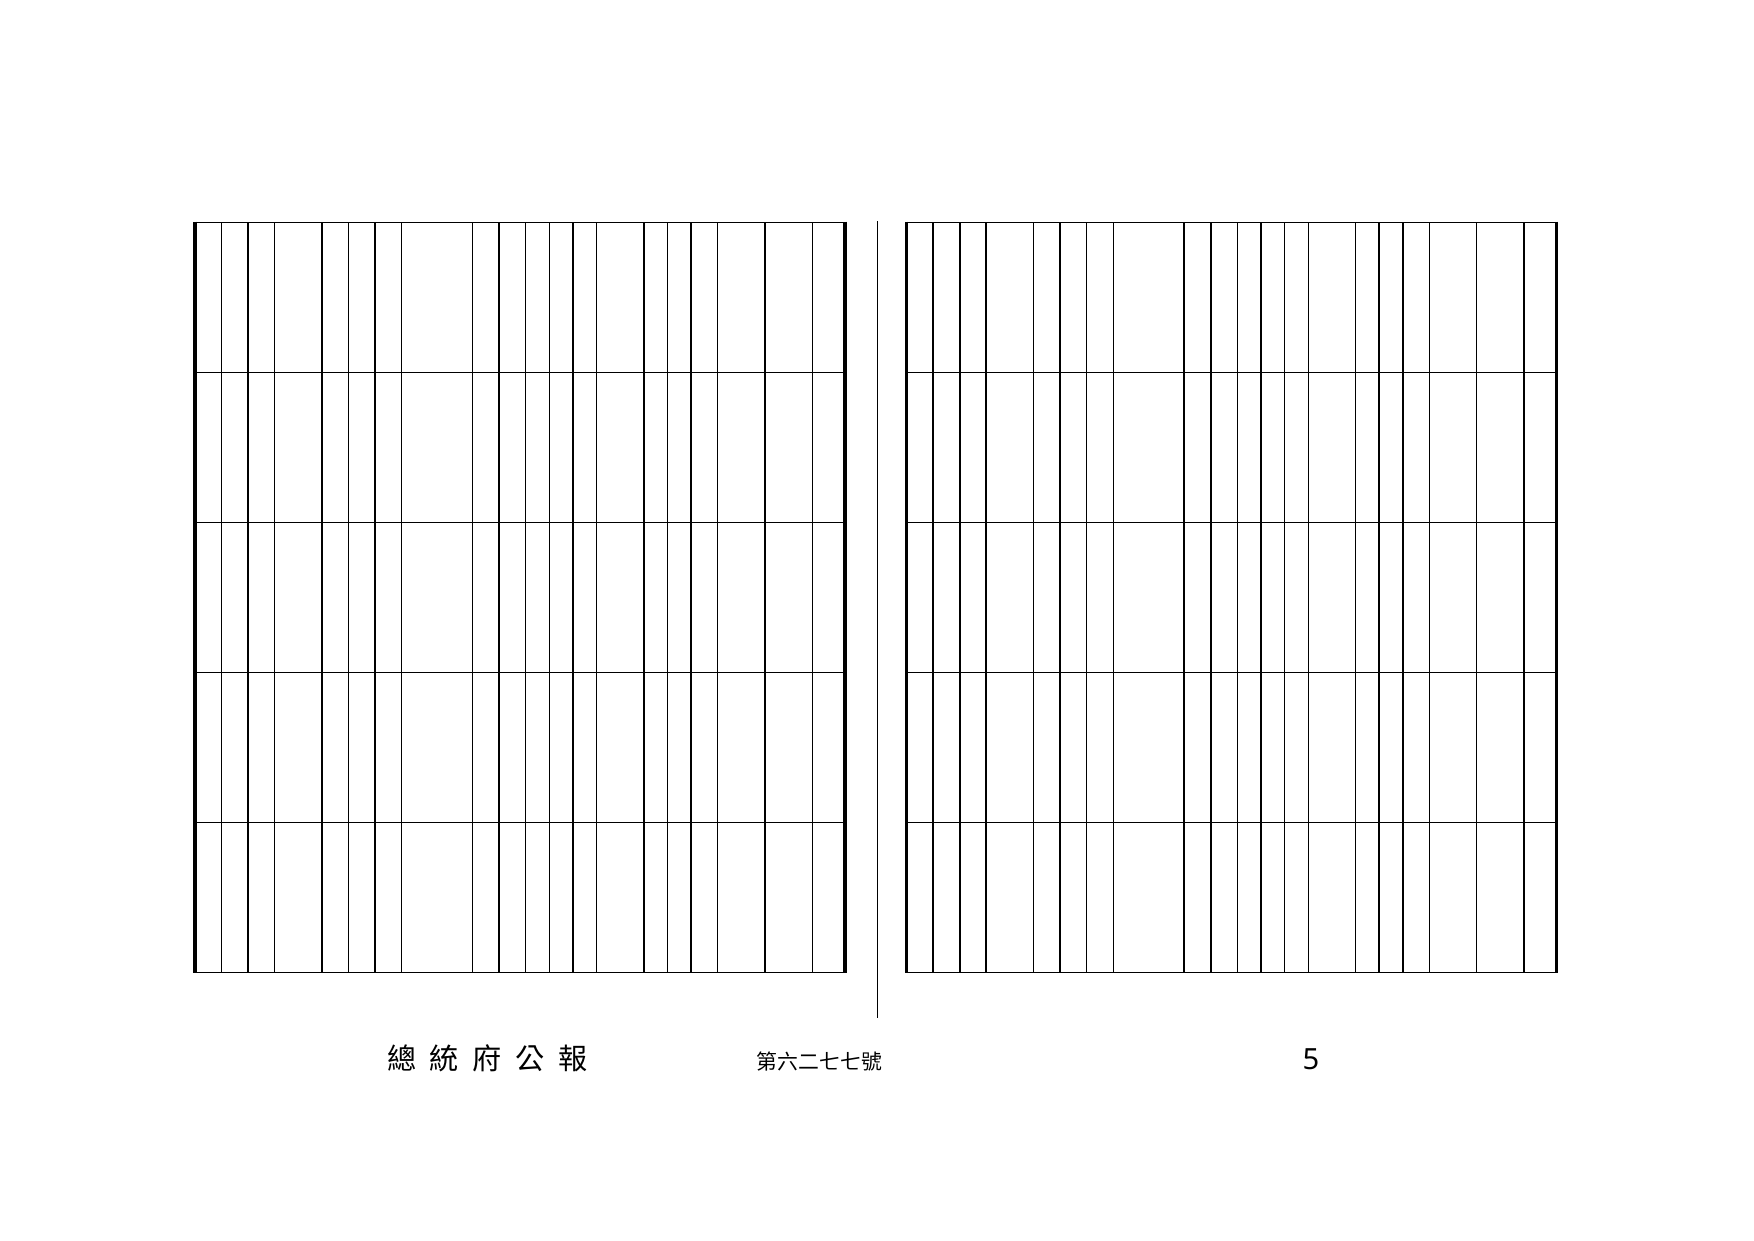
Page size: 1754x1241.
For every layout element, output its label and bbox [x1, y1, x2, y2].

table_cell [500, 223, 525, 372]
table_cell [961, 223, 985, 372]
table_cell [934, 673, 959, 822]
table_cell [402, 373, 425, 522]
table_cell [789, 373, 812, 522]
table_cell [668, 223, 690, 372]
table_cell [692, 223, 717, 372]
table_cell [1034, 523, 1059, 672]
table_cell [1285, 673, 1308, 822]
table_cell [766, 223, 789, 372]
table_cell [1238, 223, 1260, 372]
table_cell [222, 673, 247, 822]
table_cell [1185, 673, 1210, 822]
table_cell [376, 223, 401, 372]
table_cell [1380, 223, 1402, 372]
table_cell [473, 223, 498, 372]
table_cell [1114, 223, 1137, 372]
table_cell [1137, 373, 1161, 522]
table_cell [1161, 223, 1183, 372]
table_cell [1500, 523, 1523, 672]
table_cell [249, 823, 274, 972]
table_cell [766, 673, 789, 822]
table_cell [741, 523, 764, 672]
table_cell [425, 823, 449, 972]
table_cell [1404, 673, 1429, 822]
table_cell [1453, 223, 1476, 372]
table_cell [349, 373, 374, 522]
table_cell [249, 223, 274, 372]
table_cell [298, 223, 321, 372]
table_cell [1453, 823, 1476, 972]
table_cell [1010, 523, 1033, 672]
table_cell [597, 523, 620, 672]
table_cell [298, 823, 321, 972]
table_cell [197, 823, 221, 972]
table_cell [1525, 523, 1555, 672]
table_cell [1185, 223, 1210, 372]
table_cell [222, 373, 247, 522]
table_cell [1332, 823, 1355, 972]
table_cell [425, 673, 449, 822]
table_cell [1087, 673, 1113, 822]
table_cell [718, 373, 741, 522]
table_cell [1061, 523, 1086, 672]
table_cell [1477, 673, 1500, 822]
table_cell [1262, 673, 1284, 822]
table_cell [597, 223, 620, 372]
table_cell [908, 823, 932, 972]
table_cell [1161, 673, 1183, 822]
table_cell [1500, 223, 1523, 372]
table_cell [597, 373, 620, 522]
table_cell [526, 373, 549, 522]
table_cell [1309, 223, 1332, 372]
table_cell [645, 523, 667, 672]
table_cell [298, 523, 321, 672]
table_cell [500, 673, 525, 822]
table_cell [789, 673, 812, 822]
table_cell [275, 373, 298, 522]
table_cell [1262, 223, 1284, 372]
table_cell [376, 373, 401, 522]
table_cell [934, 823, 959, 972]
table_cell [1010, 823, 1033, 972]
table_cell [1010, 673, 1033, 822]
table_cell [197, 373, 221, 522]
table_cell [741, 673, 764, 822]
table_cell [1161, 373, 1183, 522]
table_cell [1356, 673, 1378, 822]
table_cell [1034, 373, 1059, 522]
table_cell [222, 223, 247, 372]
table_cell [1285, 223, 1308, 372]
table_cell [402, 673, 425, 822]
table_cell [1285, 823, 1308, 972]
table_cell [1477, 223, 1500, 372]
table_cell [1137, 823, 1161, 972]
table_cell [1185, 373, 1210, 522]
table_cell [1309, 673, 1332, 822]
table_cell [645, 673, 667, 822]
table_cell [574, 373, 596, 522]
table_cell [526, 523, 549, 672]
table_cell [1114, 523, 1137, 672]
table_cell [645, 373, 667, 522]
table_cell [813, 523, 843, 672]
table_cell [1525, 823, 1555, 972]
table_cell [402, 223, 425, 372]
table_cell [425, 223, 449, 372]
table_cell [349, 223, 374, 372]
table_cell [1309, 523, 1332, 672]
table_cell [1453, 523, 1476, 672]
table_cell [908, 673, 932, 822]
table_cell [376, 823, 401, 972]
table_cell [298, 373, 321, 522]
table_cell [766, 373, 789, 522]
table_cell [1262, 523, 1284, 672]
table_cell [1212, 223, 1237, 372]
table_cell [908, 523, 932, 672]
table_cell [1114, 373, 1137, 522]
table_cell [550, 223, 572, 372]
table_cell [323, 223, 348, 372]
table_cell [449, 523, 472, 672]
table_cell [908, 223, 932, 372]
table_cell [249, 523, 274, 672]
table_cell [1061, 673, 1086, 822]
table_cell [1430, 223, 1453, 372]
table_cell [222, 523, 247, 672]
table_cell [275, 523, 298, 672]
table_cell [1262, 823, 1284, 972]
table_cell [1477, 523, 1500, 672]
table_cell [275, 823, 298, 972]
table_cell [1061, 223, 1086, 372]
table_cell [908, 373, 932, 522]
table_cell [741, 823, 764, 972]
table_cell [766, 523, 789, 672]
table_cell [550, 673, 572, 822]
table_cell [449, 673, 472, 822]
table_cell [473, 673, 498, 822]
table_cell [222, 823, 247, 972]
table_cell [813, 373, 843, 522]
table_cell [1477, 373, 1500, 522]
table_cell [718, 523, 741, 672]
table_cell [645, 223, 667, 372]
table_cell [402, 523, 425, 672]
table_cell [473, 523, 498, 672]
table_cell [376, 523, 401, 672]
table_cell [376, 673, 401, 822]
table_cell [1380, 823, 1402, 972]
table_cell [1430, 823, 1453, 972]
table_cell [249, 673, 274, 822]
table_cell [1525, 223, 1555, 372]
table_cell [1034, 673, 1059, 822]
table_cell [323, 523, 348, 672]
table_cell [323, 823, 348, 972]
table_cell [961, 823, 985, 972]
table_cell [500, 523, 525, 672]
table_cell [718, 823, 741, 972]
table_cell [1137, 523, 1161, 672]
table_cell [1114, 673, 1137, 822]
table_cell [1238, 373, 1260, 522]
table_cell [1114, 823, 1137, 972]
table_cell [1034, 823, 1059, 972]
table_cell [620, 673, 643, 822]
table_cell [473, 373, 498, 522]
table_cell [449, 823, 472, 972]
table_cell [1453, 373, 1476, 522]
table_cell [1404, 223, 1429, 372]
table_cell [961, 373, 985, 522]
table_cell [1309, 373, 1332, 522]
table_cell [526, 823, 549, 972]
table_cell [620, 523, 643, 672]
table_cell [1212, 373, 1237, 522]
table_cell [1087, 373, 1113, 522]
table_cell [1238, 523, 1260, 672]
table_cell [1500, 823, 1523, 972]
table_cell [249, 373, 274, 522]
table_cell [1404, 373, 1429, 522]
table_cell [668, 673, 690, 822]
table_cell [1161, 823, 1183, 972]
table_cell [668, 373, 690, 522]
table_cell [597, 823, 620, 972]
table_cell [597, 673, 620, 822]
table_cell [526, 223, 549, 372]
table_cell [987, 823, 1010, 972]
table_cell [1010, 223, 1033, 372]
table_cell [349, 523, 374, 672]
table_cell [473, 823, 498, 972]
table_cell [1477, 823, 1500, 972]
table_cell [1332, 373, 1355, 522]
table_cell [500, 373, 525, 522]
table_cell [1500, 373, 1523, 522]
table_cell [789, 223, 812, 372]
table_cell [1137, 223, 1161, 372]
table_cell [987, 673, 1010, 822]
table_cell [934, 373, 959, 522]
table_cell [813, 673, 843, 822]
table_cell [692, 673, 717, 822]
table_cell [1404, 823, 1429, 972]
table_cell [1430, 373, 1453, 522]
table_cell [1430, 523, 1453, 672]
table_cell [349, 673, 374, 822]
table_cell [813, 823, 843, 972]
table_cell [574, 523, 596, 672]
table_cell [574, 823, 596, 972]
table_cell [574, 223, 596, 372]
table_cell [1238, 673, 1260, 822]
table_cell [1430, 673, 1453, 822]
table_cell [934, 223, 959, 372]
table_cell [1525, 373, 1555, 522]
table_cell [1061, 823, 1086, 972]
table_cell [789, 823, 812, 972]
table_cell [987, 523, 1010, 672]
table_cell [1161, 523, 1183, 672]
table_cell [766, 823, 789, 972]
table_cell [668, 523, 690, 672]
table_cell [402, 823, 425, 972]
table_cell [1087, 523, 1113, 672]
table_cell [1087, 223, 1113, 372]
table_cell [987, 223, 1010, 372]
table_cell [1212, 673, 1237, 822]
table_cell [1380, 523, 1402, 672]
table_cell [1212, 523, 1237, 672]
table_cell [1356, 823, 1378, 972]
table_cell [349, 823, 374, 972]
table_cell [550, 373, 572, 522]
table_cell [449, 223, 472, 372]
table_cell [1332, 673, 1355, 822]
table_cell [1500, 673, 1523, 822]
table_cell [449, 373, 472, 522]
table_cell [620, 223, 643, 372]
table_cell [1185, 823, 1210, 972]
table_cell [550, 823, 572, 972]
table_cell [1380, 673, 1402, 822]
table_cell [500, 823, 525, 972]
table_cell [987, 373, 1010, 522]
table_cell [645, 823, 667, 972]
table_cell [620, 373, 643, 522]
table_cell [1380, 373, 1402, 522]
table_cell [197, 673, 221, 822]
table_cell [1285, 523, 1308, 672]
table_cell [1010, 373, 1033, 522]
table_cell [961, 523, 985, 672]
table_cell [934, 523, 959, 672]
table_cell [1238, 823, 1260, 972]
table_cell [692, 523, 717, 672]
table_cell [1356, 373, 1378, 522]
table_cell [668, 823, 690, 972]
table_cell [550, 523, 572, 672]
table_cell [789, 523, 812, 672]
table_cell [741, 373, 764, 522]
table_cell [1404, 523, 1429, 672]
table_cell [718, 223, 741, 372]
table_cell [425, 523, 449, 672]
table_cell [1285, 373, 1308, 522]
table_cell [1034, 223, 1059, 372]
table_cell [574, 673, 596, 822]
table_cell [1525, 673, 1555, 822]
table_cell [275, 223, 298, 372]
table_cell [1309, 823, 1332, 972]
table_cell [1332, 223, 1355, 372]
table_cell [197, 223, 221, 372]
table_cell [1332, 523, 1355, 672]
table_cell [1185, 523, 1210, 672]
table_cell [692, 373, 717, 522]
table_cell [526, 673, 549, 822]
table_cell [425, 373, 449, 522]
table_cell [1212, 823, 1237, 972]
table_cell [323, 373, 348, 522]
table_cell [741, 223, 764, 372]
table_cell [718, 673, 741, 822]
table_cell [1356, 223, 1378, 372]
table_cell [1356, 523, 1378, 672]
table_cell [298, 673, 321, 822]
table_cell [1262, 373, 1284, 522]
table_cell [620, 823, 643, 972]
table_cell [1137, 673, 1161, 822]
table_cell [692, 823, 717, 972]
table_cell [275, 673, 298, 822]
table_cell [813, 223, 843, 372]
table_cell [323, 673, 348, 822]
table_cell [961, 673, 985, 822]
table_cell [197, 523, 221, 672]
table_cell [1453, 673, 1476, 822]
table_cell [1087, 823, 1113, 972]
table_cell [1061, 373, 1086, 522]
